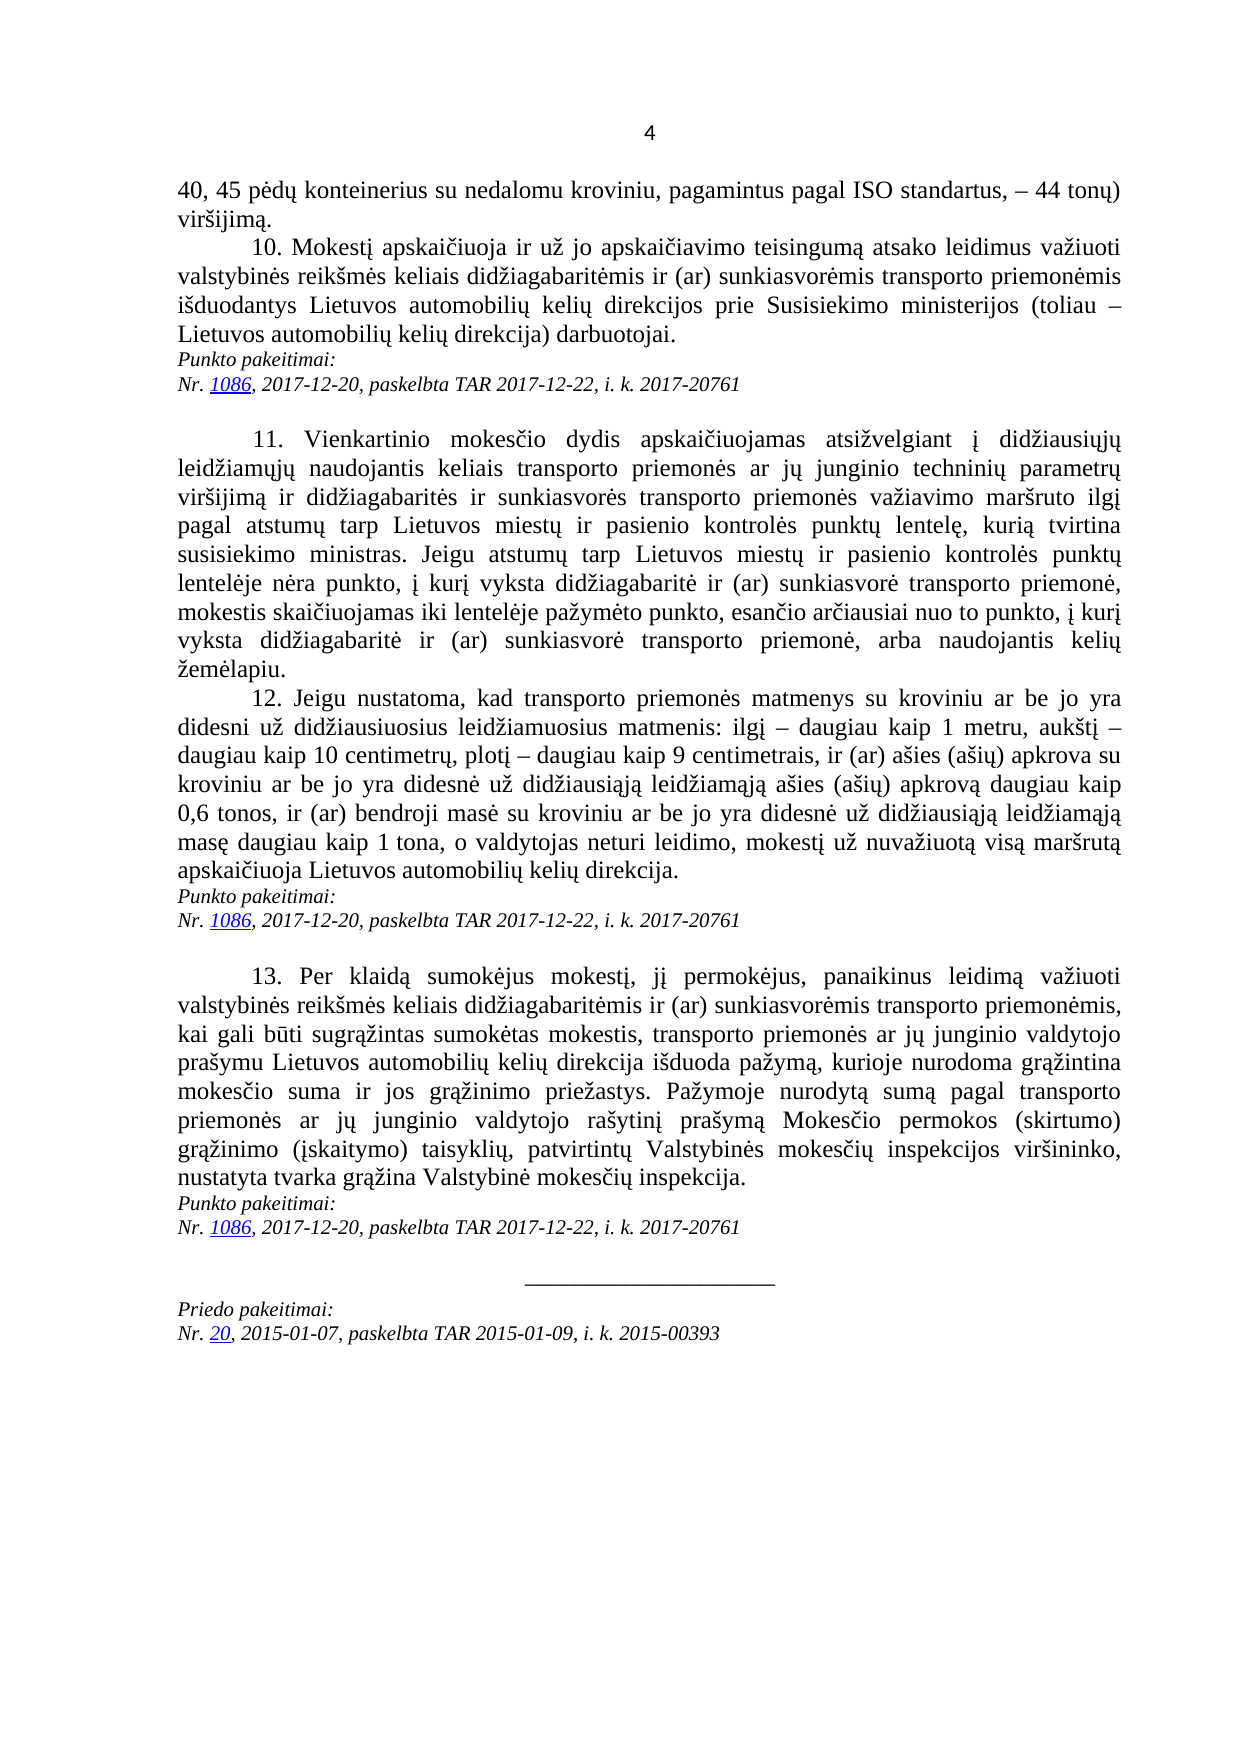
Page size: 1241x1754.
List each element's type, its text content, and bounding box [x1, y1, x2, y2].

text Punkto pakeitimai: [177, 347, 1122, 371]
text Nr. 1086, 2017-12-20, paskelbta TAR 2017-12-22, i. k. 2017-20761 [177, 908, 1122, 932]
text 10. Mokestį apskaičiuoja ir už jo apskaičiavimo teisingumą atsako leidimus važiuoti valstybinės reikšmės keliais didžiagabaritėmis ir (ar) sunkiasvorėmis transporto priemonėmis išduodantys Lietuvos automobilių kelių direkcijos prie Susisiekimo ministerijos (toliau – Lietuvos automobilių kelių direkcija) darbuotojai. [177, 232, 1122, 347]
text 11. Vienkartinio mokesčio dydis apskaičiuojamas atsižvelgiant į didžiausiųjų leidžiamųjų naudojantis keliais transporto priemonės ar jų junginio techninių parametrų viršijimą ir didžiagabaritės ir sunkiasvorės transporto priemonės važiavimo maršruto ilgį pagal atstumų tarp Lietuvos miestų ir pasienio kontrolės punktų lentelę, kurią tvirtina susisiekimo ministras. Jeigu atstumų tarp Lietuvos miestų ir pasienio kontrolės punktų lentelėje nėra punkto, į kurį vyksta didžiagabaritė ir (ar) sunkiasvorė transporto priemonė, mokestis skaičiuojamas iki lentelėje pažymėto punkto, esančio arčiausiai nuo to punkto, į kurį vyksta didžiagabaritė ir (ar) sunkiasvorė transporto priemonė, arba naudojantis kelių žemėlapiu. [177, 424, 1122, 683]
text Punkto pakeitimai: [177, 1191, 1122, 1215]
text –––––––––––––––––––– [177, 1268, 1122, 1297]
text 12. Jeigu nustatoma, kad transporto priemonės matmenys su kroviniu ar be jo yra didesni už didžiausiuosius leidžiamuosius matmenis: ilgį – daugiau kaip 1 metru, aukštį – daugiau kaip 10 centimetrų, plotį – daugiau kaip 9 centimetrais, ir (ar) ašies (ašių) apkrova su kroviniu ar be jo yra didesnė už didžiausiąją leidžiamąją ašies (ašių) apkrovą daugiau kaip 0,6 tonos, ir (ar) bendroji masė su kroviniu ar be jo yra didesnė už didžiausiąją leidžiamąją masę daugiau kaip 1 tona, o valdytojas neturi leidimo, mokestį už nuvažiuotą visą maršrutą apskaičiuoja Lietuvos automobilių kelių direkcija. [177, 683, 1122, 884]
text Nr. 1086, 2017-12-20, paskelbta TAR 2017-12-22, i. k. 2017-20761 [177, 371, 1122, 396]
text Nr. 1086, 2017-12-20, paskelbta TAR 2017-12-22, i. k. 2017-20761 [177, 1215, 1122, 1239]
text 40, 45 pėdų konteinerius su nedalomu kroviniu, pagamintus pagal ISO standartus, – 44 tonų) viršijimą. [177, 175, 1122, 232]
text Priedo pakeitimai: [177, 1297, 1122, 1321]
text Punkto pakeitimai: [177, 884, 1122, 908]
text 13. Per klaidą sumokėjus mokestį, jį permokėjus, panaikinus leidimą važiuoti valstybinės reikšmės keliais didžiagabaritėmis ir (ar) sunkiasvorėmis transporto priemonėmis, kai gali būti sugrąžintas sumokėtas mokestis, transporto priemonės ar jų junginio valdytojo prašymu Lietuvos automobilių kelių direkcija išduoda pažymą, kurioje nurodoma grąžintina mokesčio suma ir jos grąžinimo priežastys. Pažymoje nurodytą sumą pagal transporto priemonės ar jų junginio valdytojo rašytinį prašymą Mokesčio permokos (skirtumo) grąžinimo (įskaitymo) taisyklių, patvirtintų Valstybinės mokesčių inspekcijos viršininko, nustatyta tvarka grąžina Valstybinė mokesčių inspekcija. [177, 961, 1122, 1191]
text Nr. 20, 2015-01-07, paskelbta TAR 2015-01-09, i. k. 2015-00393 [177, 1321, 1122, 1345]
